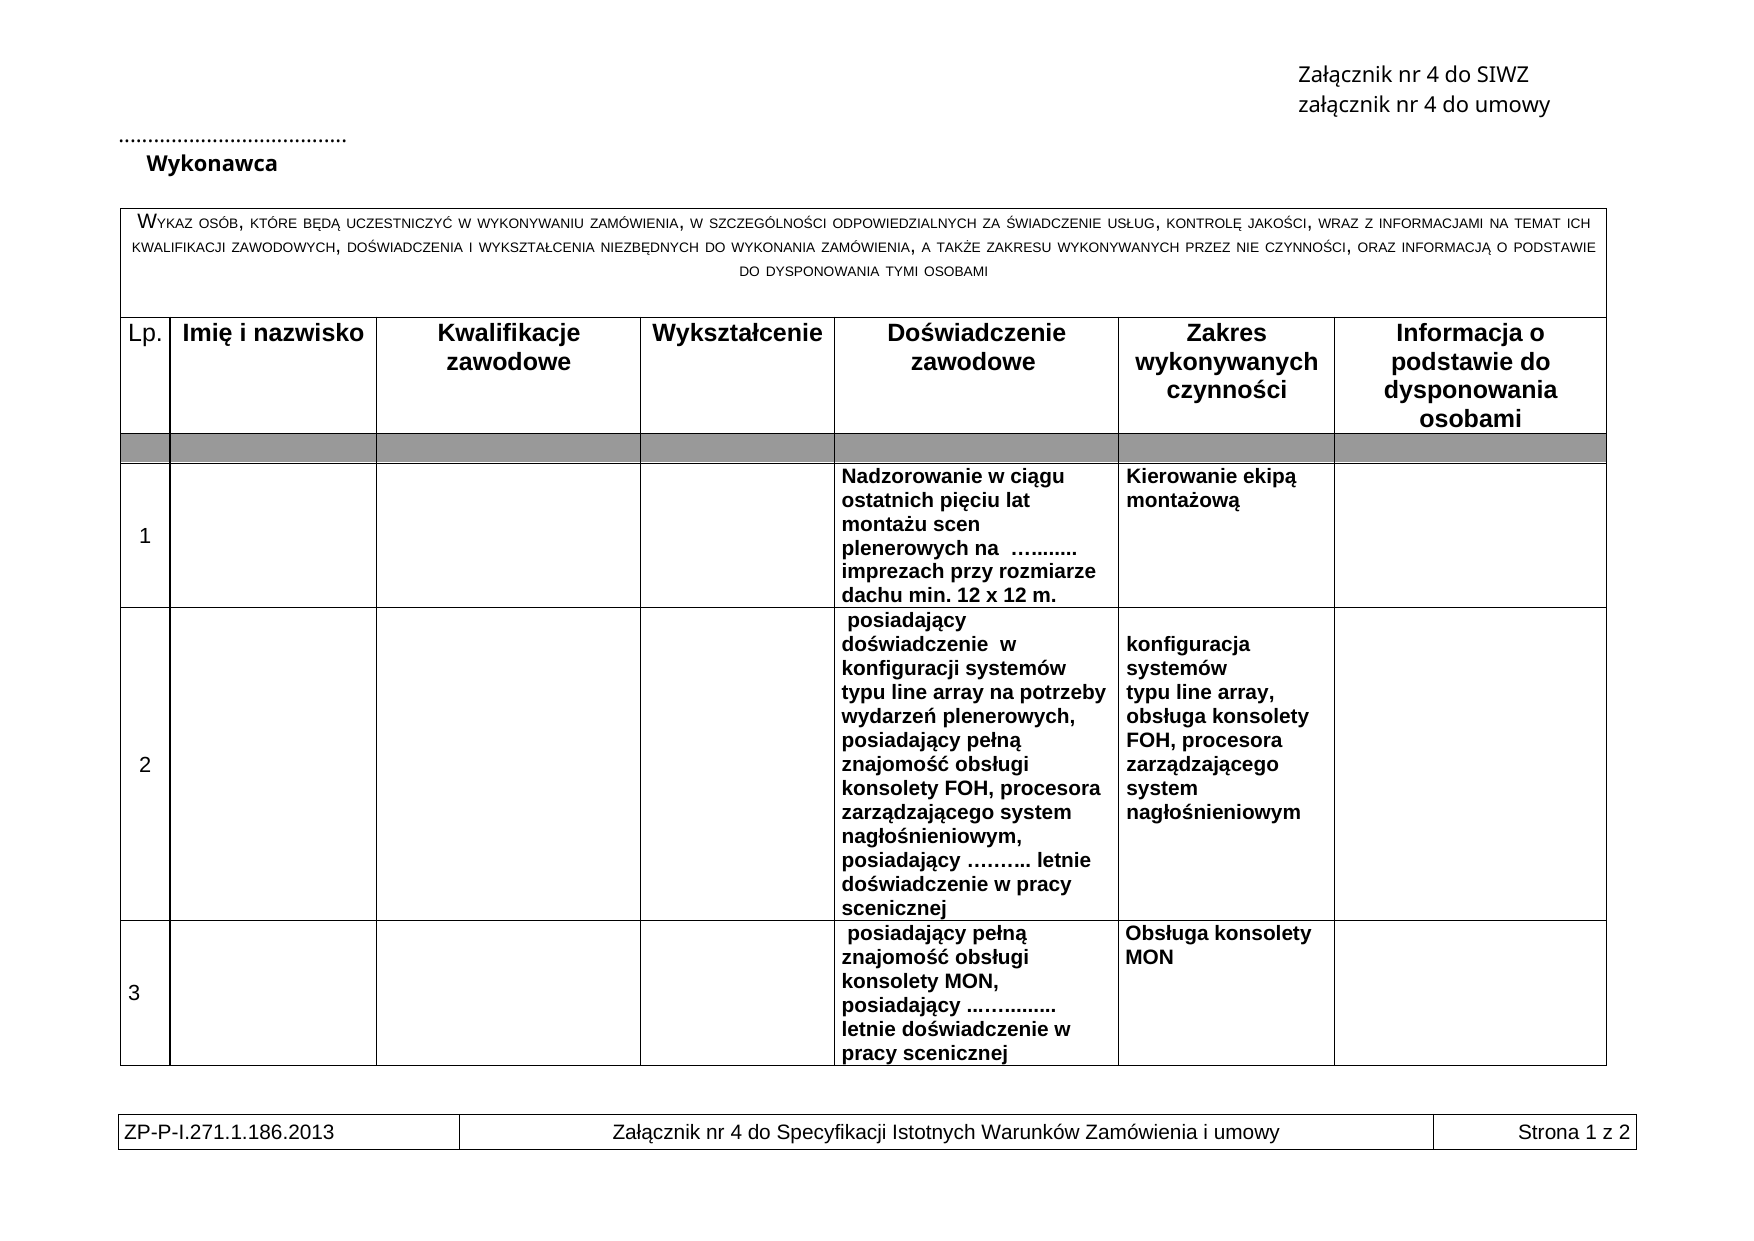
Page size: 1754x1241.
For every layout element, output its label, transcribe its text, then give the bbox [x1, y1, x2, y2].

table_cell [377, 921, 640, 1064]
table_cell Lp. [121, 318, 169, 433]
table_cell [641, 608, 834, 920]
table_cell [641, 921, 834, 1064]
table_cell Nadzorowanie w ciągu ostatnich pięciu lat montażu scen plenerowych na …........ imprezach przy rozmiarze dachu min. 12 x 12 m. [835, 464, 1118, 607]
table_cell [377, 464, 640, 607]
text Wykonawca [118, 148, 1636, 178]
table_cell [641, 464, 834, 607]
text ....................................... [118, 119, 1636, 148]
table_cell [377, 434, 640, 462]
table_cell [1335, 921, 1606, 1064]
table_cell posiadający pełną znajomość obsługi konsolety MON, posiadający ...…......... letnie doświadczenie w pracy scenicznej [835, 921, 1118, 1064]
table_cell [121, 434, 169, 462]
table_cell 2 [121, 608, 169, 920]
table_cell Informacja o podstawie do dysponowania osobami [1335, 318, 1606, 433]
table_cell Imię i nazwisko [171, 318, 376, 433]
table_cell [171, 921, 376, 1064]
text Załącznik nr 4 do SIWZ [118, 59, 1636, 89]
table_cell [1599, 434, 1606, 462]
table_cell Doświadczenie zawodowe [835, 318, 1118, 433]
table_cell Zakres wykonywanych czynności [1119, 318, 1334, 433]
table_cell 1 [121, 464, 169, 607]
table_header Wykaz osób, które będą uczestniczyć w wykonywaniu zamówienia, w szczególności odpowiedzialnych za świadczenie usług, kontrolę jakości, wraz z informacjami na temat ich kwalifikacji zawodowych, doświadczenia i wykształcenia niezbędnych do wykonania zamówienia, a także zakresu wykonywanych przez nie czynności, oraz informacją o podstawie do dysponowania tymi osobami [121, 209, 1606, 317]
table_cell [1335, 608, 1606, 920]
table_cell [171, 464, 376, 607]
table_cell [641, 434, 834, 462]
table_cell Kwalifikacje zawodowe [377, 318, 640, 433]
table_cell posiadający doświadczenie w konfiguracji systemów typu line array na potrzeby wydarzeń plenerowych, posiadający pełną znajomość obsługi konsolety FOH, procesora zarządzającego system nagłośnieniowym, posiadający ….…... letnie doświadczenie w pracy scenicznej [835, 608, 1118, 920]
table_cell [1335, 434, 1342, 462]
table_cell [1335, 464, 1606, 607]
table_cell 3 [121, 921, 169, 1064]
table_cell konfiguracja systemów typu line array, obsługa konsolety FOH, procesora zarządzającego system nagłośnieniowym [1119, 608, 1334, 920]
table_cell [835, 434, 1118, 462]
table_cell [1119, 434, 1334, 462]
table_cell [171, 608, 376, 920]
text załącznik nr 4 do umowy [118, 89, 1636, 119]
table_cell Obsługa konsolety MON [1119, 921, 1334, 1064]
table_cell Wykształcenie [641, 318, 834, 433]
table_cell Kierowanie ekipą montażową [1119, 464, 1334, 607]
table_cell [171, 434, 376, 462]
table_cell [377, 608, 640, 920]
